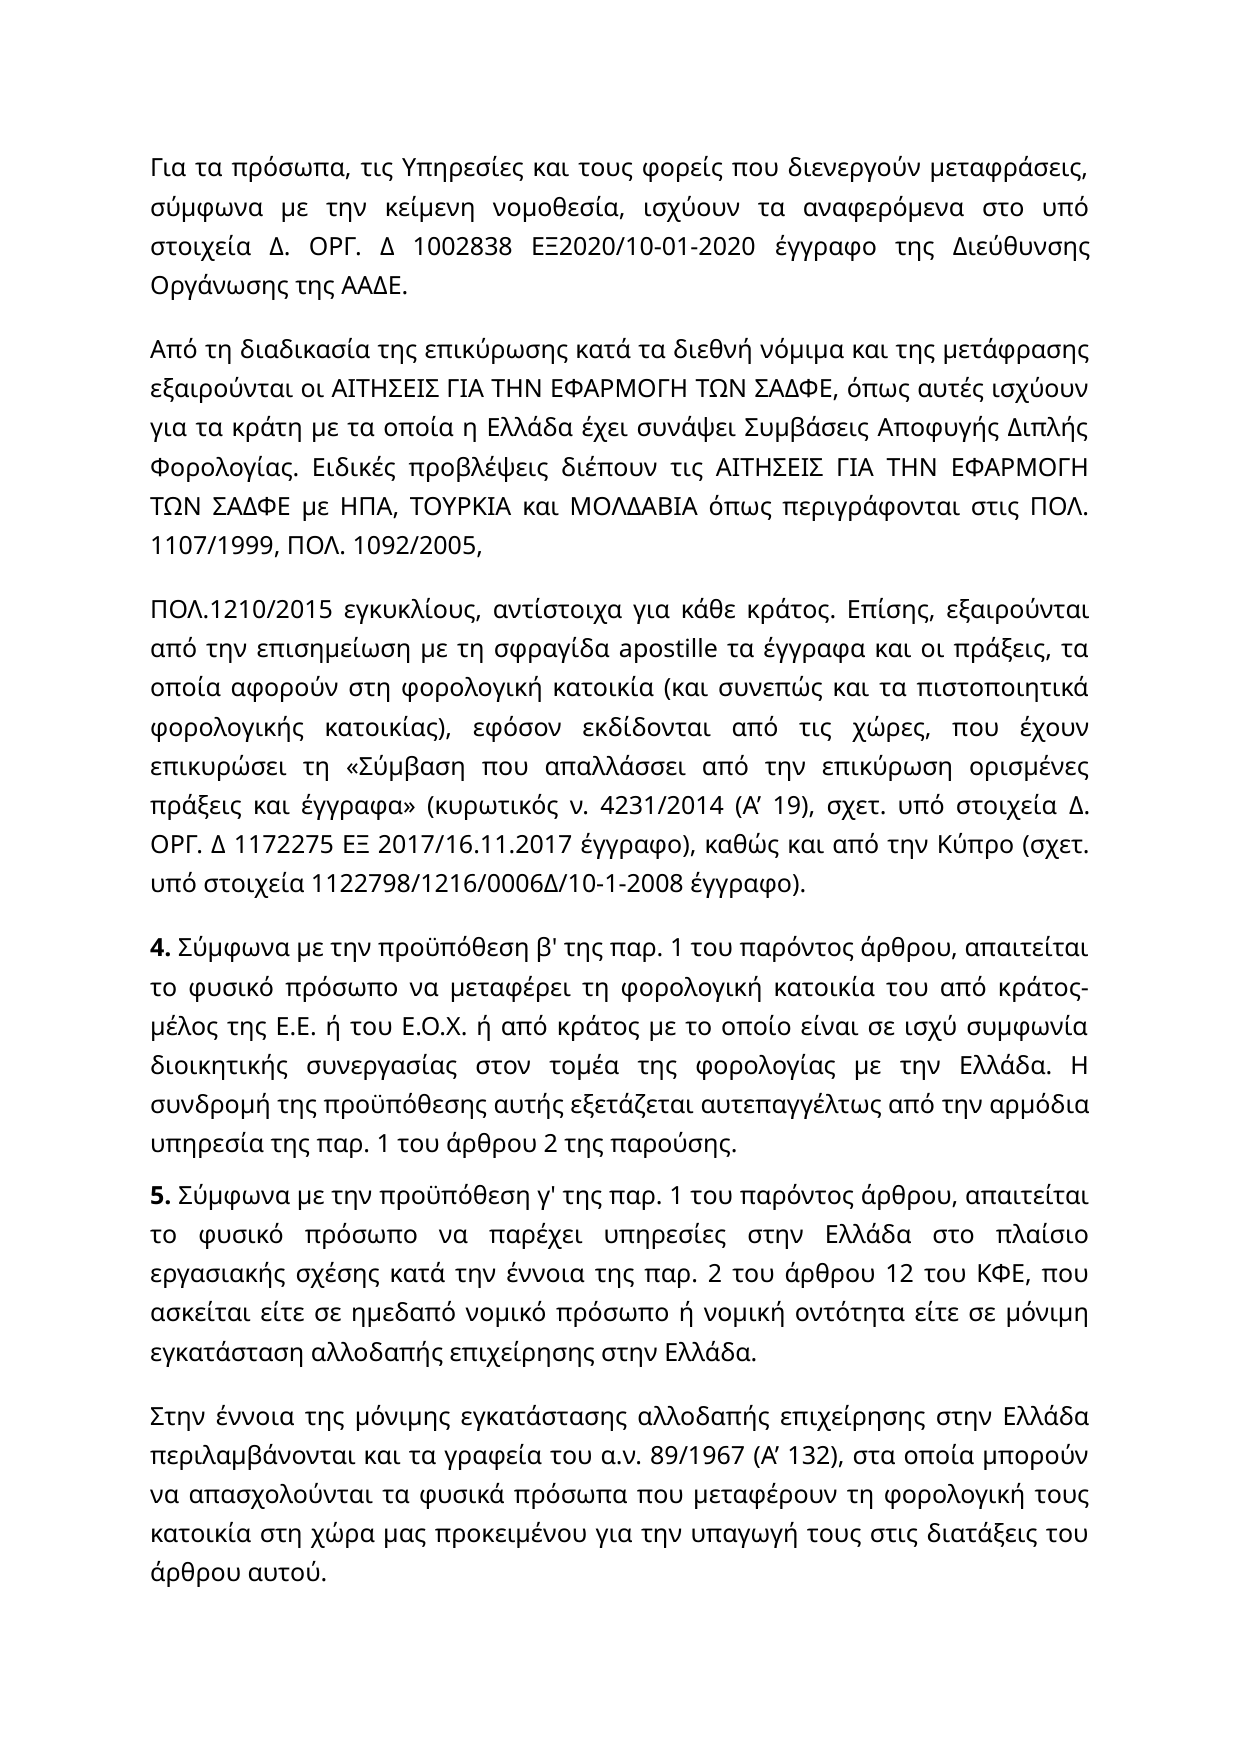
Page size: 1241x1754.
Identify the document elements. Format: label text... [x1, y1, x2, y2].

text 4. Σύμφωνα με την προϋπόθεση β' της παρ. 1 του παρόντος άρθρου, απαιτείται το φυσικό πρόσωπο να μεταφέρει τη φορολογική κατοικία του από κράτος-μέλος της Ε.Ε. ή του Ε.Ο.Χ. ή από κράτος με το οποίο είναι σε ισχύ συμφωνία διοικητικής συνεργασίας στον τομέα της φορολογίας με την Ελλάδα. Η συνδρομή της προϋπόθεσης αυτής εξετάζεται αυτεπαγγέλτως από την αρμόδια υπηρεσία της παρ. 1 του άρθρου 2 της παρούσης. [150, 930, 1090, 1160]
text Από τη διαδικασία της επικύρωσης κατά τα διεθνή νόμιμα και της μετάφρασης εξαιρούνται οι ΑΙΤΗΣΕΙΣ ΓΙΑ ΤΗΝ ΕΦΑΡΜΟΓΗ ΤΩΝ ΣΑΔΦΕ, όπως αυτές ισχύουν για τα κράτη με τα οποία η Ελλάδα έχει συνάψει Συμβάσεις Αποφυγής Διπλής Φορολογίας. Ειδικές προβλέψεις διέπουν τις ΑΙΤΗΣΕΙΣ ΓΙΑ ΤΗΝ ΕΦΑΡΜΟΓΗ ΤΩΝ ΣΑΔΦΕ με ΗΠΑ, ΤΟΥΡΚΙΑ και ΜΟΛΔΑΒΙΑ όπως περιγράφονται στις ΠΟΛ. 1107/1999, ΠΟΛ. 1092/2005, [150, 332, 1090, 562]
text Για τα πρόσωπα, τις Υπηρεσίες και τους φορείς που διενεργούν μεταφράσεις, σύμφωνα με την κείμενη νομοθεσία, ισχύουν τα αναφερόμενα στο υπό στοιχεία Δ. ΟΡΓ. Δ 1002838 ΕΞ2020/10-01-2020 έγγραφο της Διεύθυνσης Οργάνωσης της ΑΑΔΕ. [150, 150, 1090, 302]
text ΠΟΛ.1210/2015 εγκυκλίους, αντίστοιχα για κάθε κράτος. Επίσης, εξαιρούνται από την επισημείωση με τη σφραγίδα apostille τα έγγραφα και οι πράξεις, τα οποία αφορούν στη φορολογική κατοικία (και συνεπώς και τα πιστοποιητικά φορολογικής κατοικίας), εφόσον εκδίδονται από τις χώρες, που έχουν επικυρώσει τη «Σύμβαση που απαλλάσσει από την επικύρωση ορισμένες πράξεις και έγγραφα» (κυρωτικός ν. 4231/2014 (Α’ 19), σχετ. υπό στοιχεία Δ. ΟΡΓ. Δ 1172275 ΕΞ 2017/16.11.2017 έγγραφο), καθώς και από την Κύπρο (σχετ. υπό στοιχεία 1122798/1216/0006Δ/10-1-2008 έγγραφο). [150, 592, 1090, 900]
text 5. Σύμφωνα με την προϋπόθεση γ' της παρ. 1 του παρόντος άρθρου, απαιτείται το φυσικό πρόσωπο να παρέχει υπηρεσίες στην Ελλάδα στο πλαίσιο εργασιακής σχέσης κατά την έννοια της παρ. 2 του άρθρου 12 του ΚΦΕ, που ασκείται είτε σε ημεδαπό νομικό πρόσωπο ή νομική οντότητα είτε σε μόνιμη εγκατάσταση αλλοδαπής επιχείρησης στην Ελλάδα. [150, 1177, 1090, 1368]
text Στην έννοια της μόνιμης εγκατάστασης αλλοδαπής επιχείρησης στην Ελλάδα περιλαμβάνονται και τα γραφεία του α.ν. 89/1967 (Α’ 132), στα οποία μπορούν να απασχολούνται τα φυσικά πρόσωπα που μεταφέρουν τη φορολογική τους κατοικία στη χώρα μας προκειμένου για την υπαγωγή τους στις διατάξεις του άρθρου αυτού. [150, 1398, 1090, 1589]
